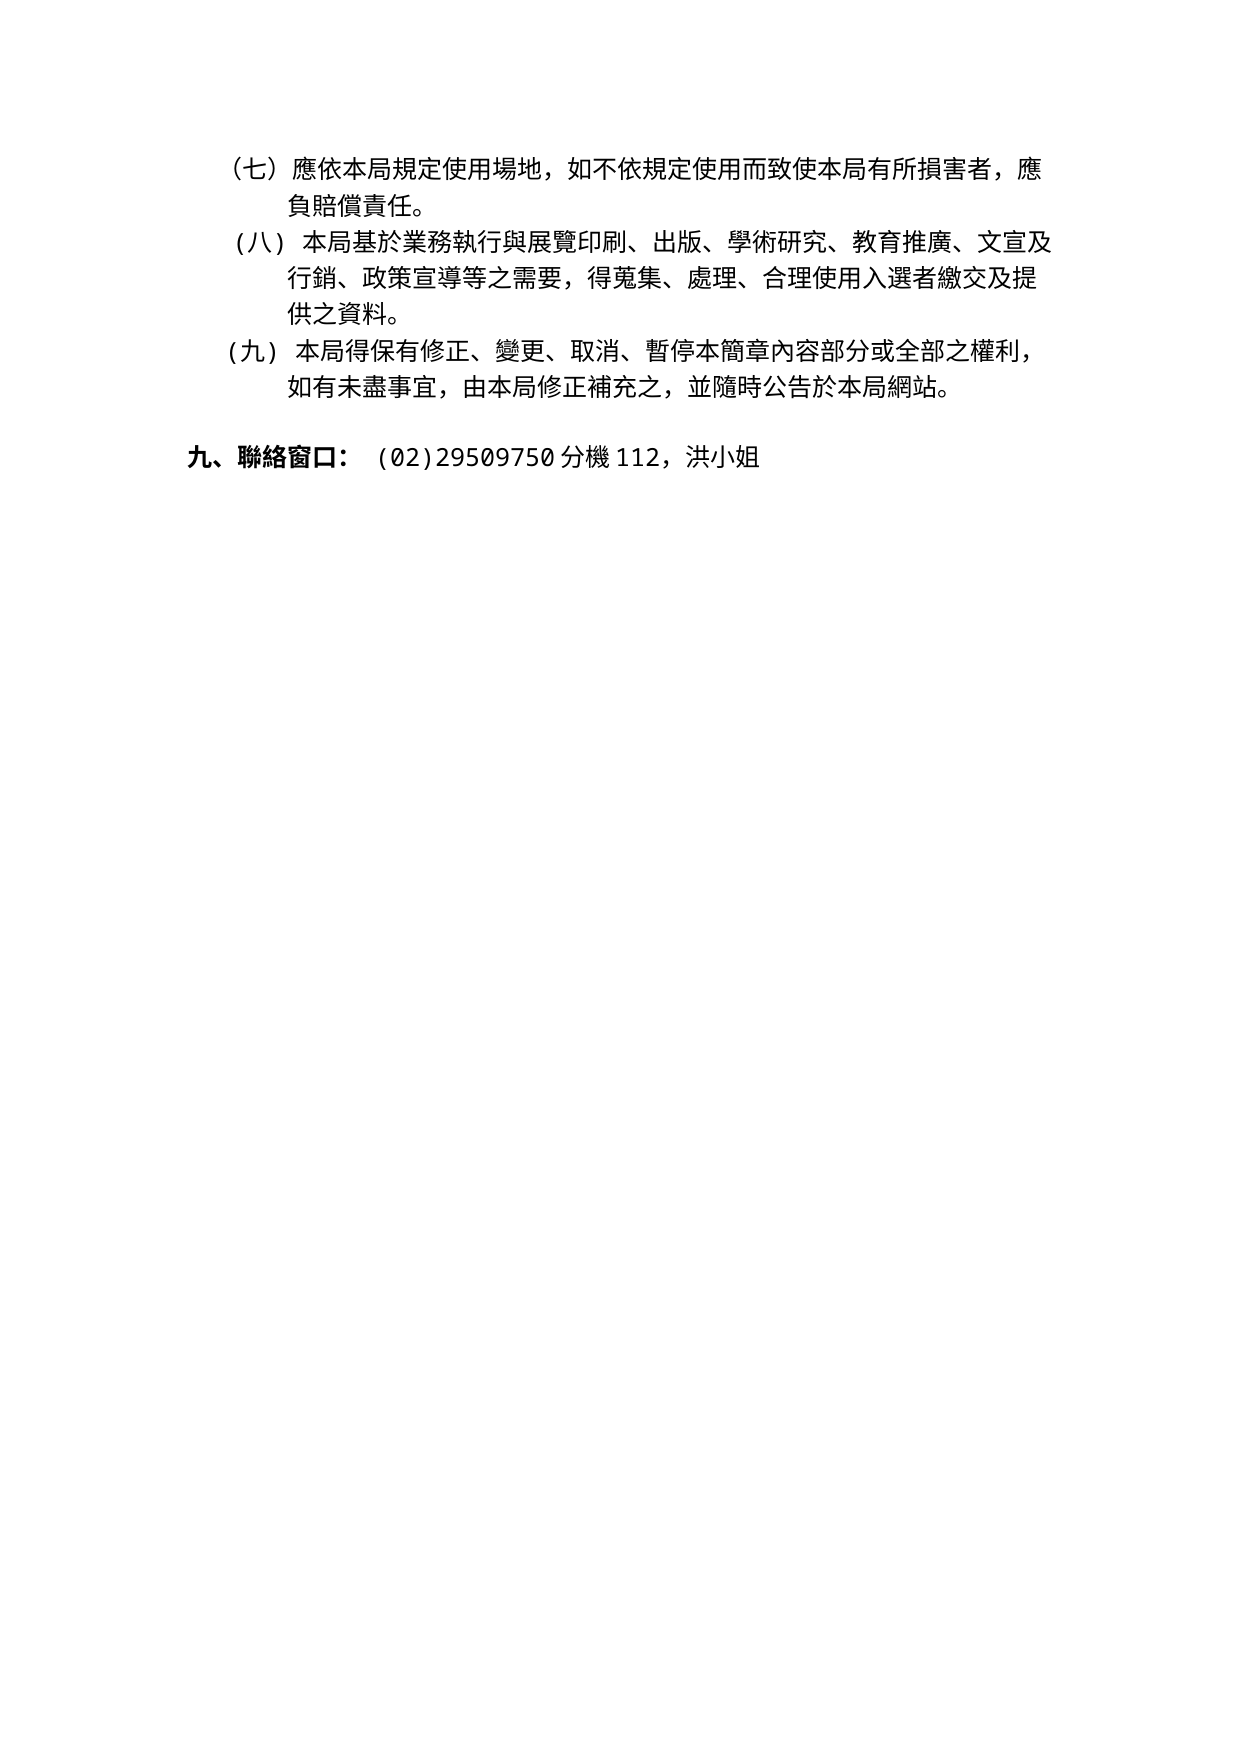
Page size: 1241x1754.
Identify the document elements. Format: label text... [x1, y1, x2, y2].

text (八) 本局基於業務執行與展覽印刷、出版、學術研究、教育推廣、文宣及行銷、政策宣導等之需要，得蒐集、處理、合理使用入選者繳交及提供之資料。 [187, 222, 1053, 331]
text （七）應依本局規定使用場地，如不依規定使用而致使本局有所損害者，應負賠償責任。 [187, 150, 1053, 222]
text 九、聯絡窗口： (02)29509750分機112，洪小姐 [187, 438, 1053, 474]
text (九) 本局得保有修正、變更、取消、暫停本簡章內容部分或全部之權利，如有未盡事宜，由本局修正補充之，並隨時公告於本局網站。 [225, 331, 1053, 404]
